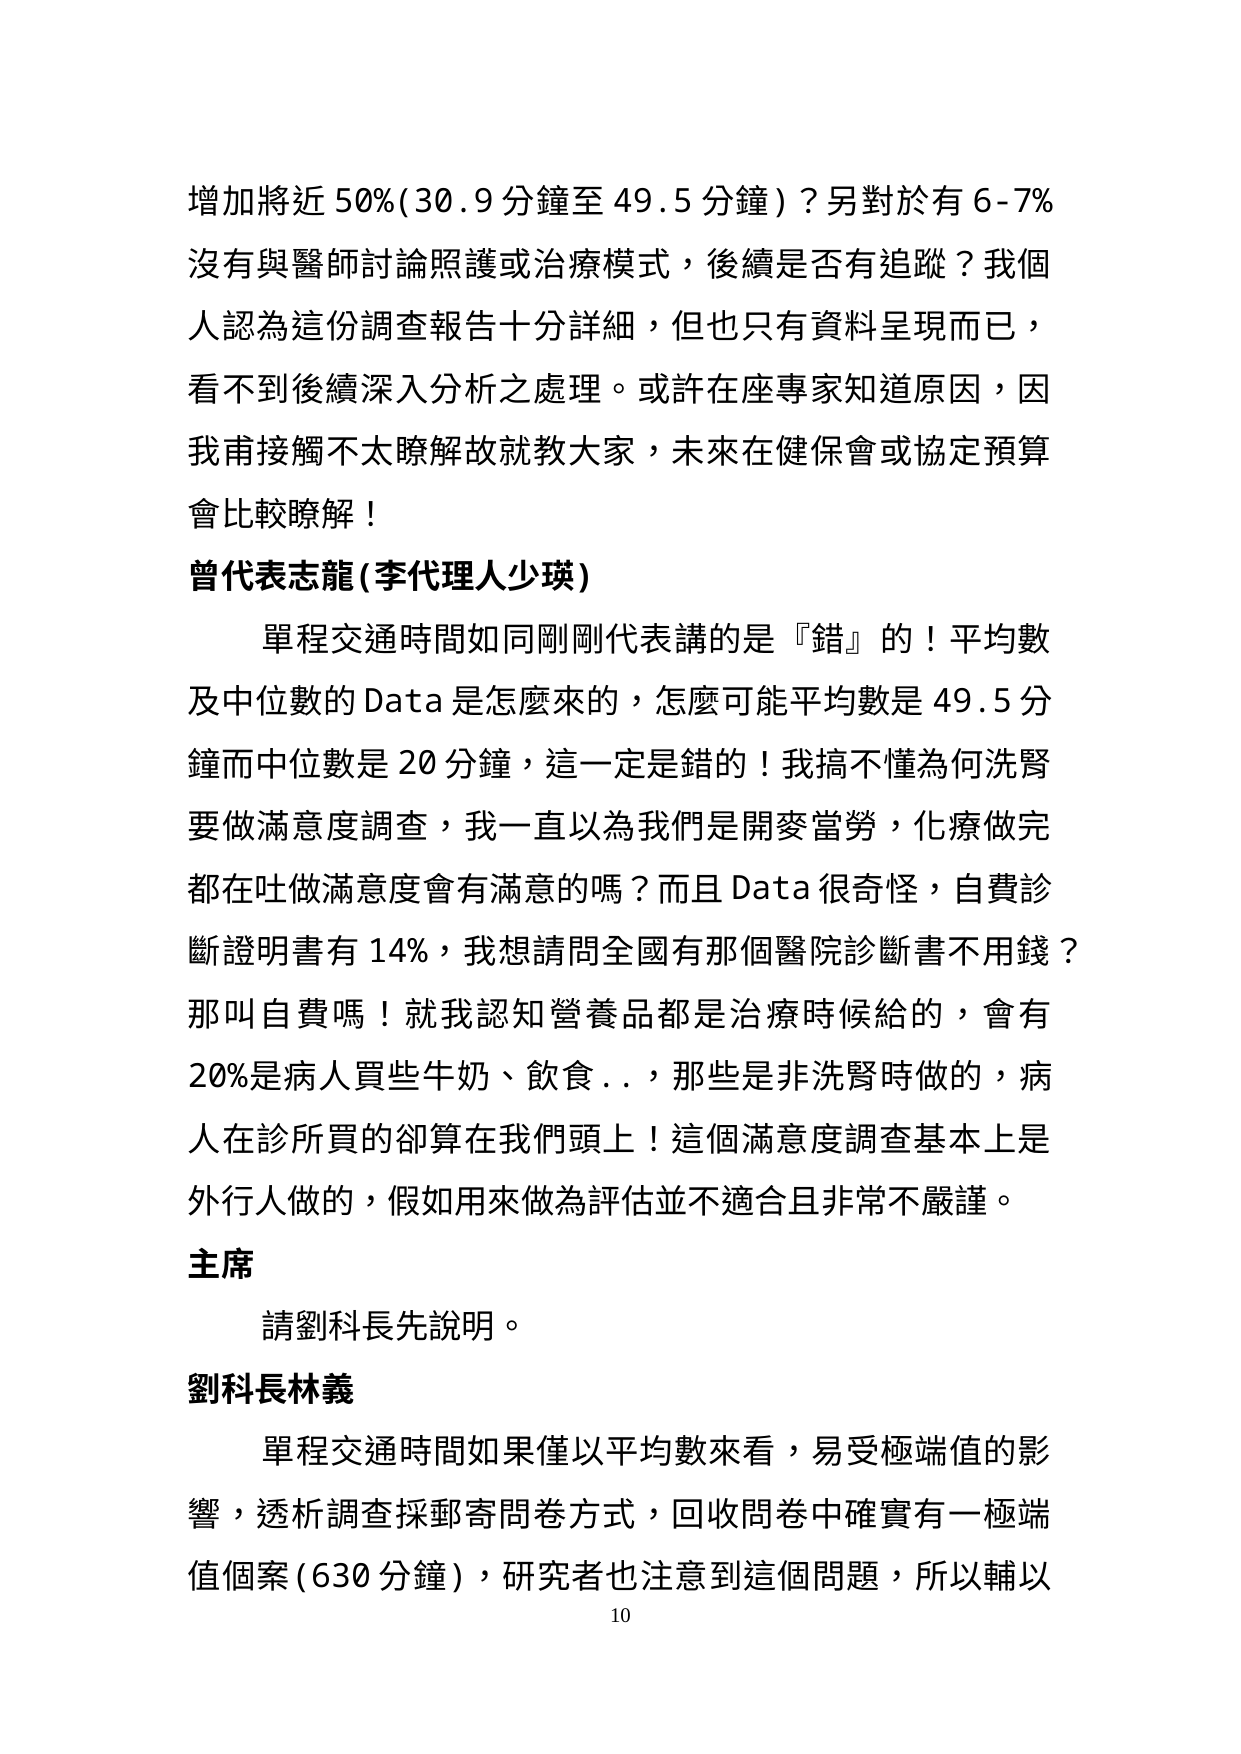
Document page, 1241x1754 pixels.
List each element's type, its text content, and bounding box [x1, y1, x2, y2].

text 主席 [187, 1220, 1053, 1282]
text 單程交通時間如同剛剛代表講的是『錯』的！平均數及中位數的Data是怎麼來的，怎麼可能平均數是49.5分鐘而中位數是20分鐘，這一定是錯的！我搞不懂為何洗腎要做滿意度調查，我一直以為我們是開麥當勞，化療做完都在吐做滿意度會有滿意的嗎？而且Data很奇怪，自費診斷證明書有14%，我想請問全國有那個醫院診斷書不用錢？那叫自費嗎！就我認知營養品都是治療時候給的，會有20%是病人買些牛奶、飲食..，那些是非洗腎時做的，病人在診所買的卻算在我們頭上！這個滿意度調查基本上是外行人做的，假如用來做為評估並不適合且非常不嚴謹。 [187, 595, 1053, 1220]
text 增加將近50%(30.9分鐘至49.5分鐘)？另對於有6-7%沒有與醫師討論照護或治療模式，後續是否有追蹤？我個人認為這份調查報告十分詳細，但也只有資料呈現而已，看不到後續深入分析之處理。或許在座專家知道原因，因我甫接觸不太瞭解故就教大家，未來在健保會或協定預算會比較瞭解！ [187, 157, 1053, 532]
text 請劉科長先說明。 [187, 1282, 1053, 1345]
text 劉科長林義 [187, 1345, 1053, 1407]
text 單程交通時間如果僅以平均數來看，易受極端值的影響，透析調查採郵寄問卷方式，回收問卷中確實有一極端值個案(630分鐘)，研究者也注意到這個問題，所以輔以 [187, 1407, 1053, 1595]
text 曾代表志龍(李代理人少瑛) [187, 532, 1053, 595]
